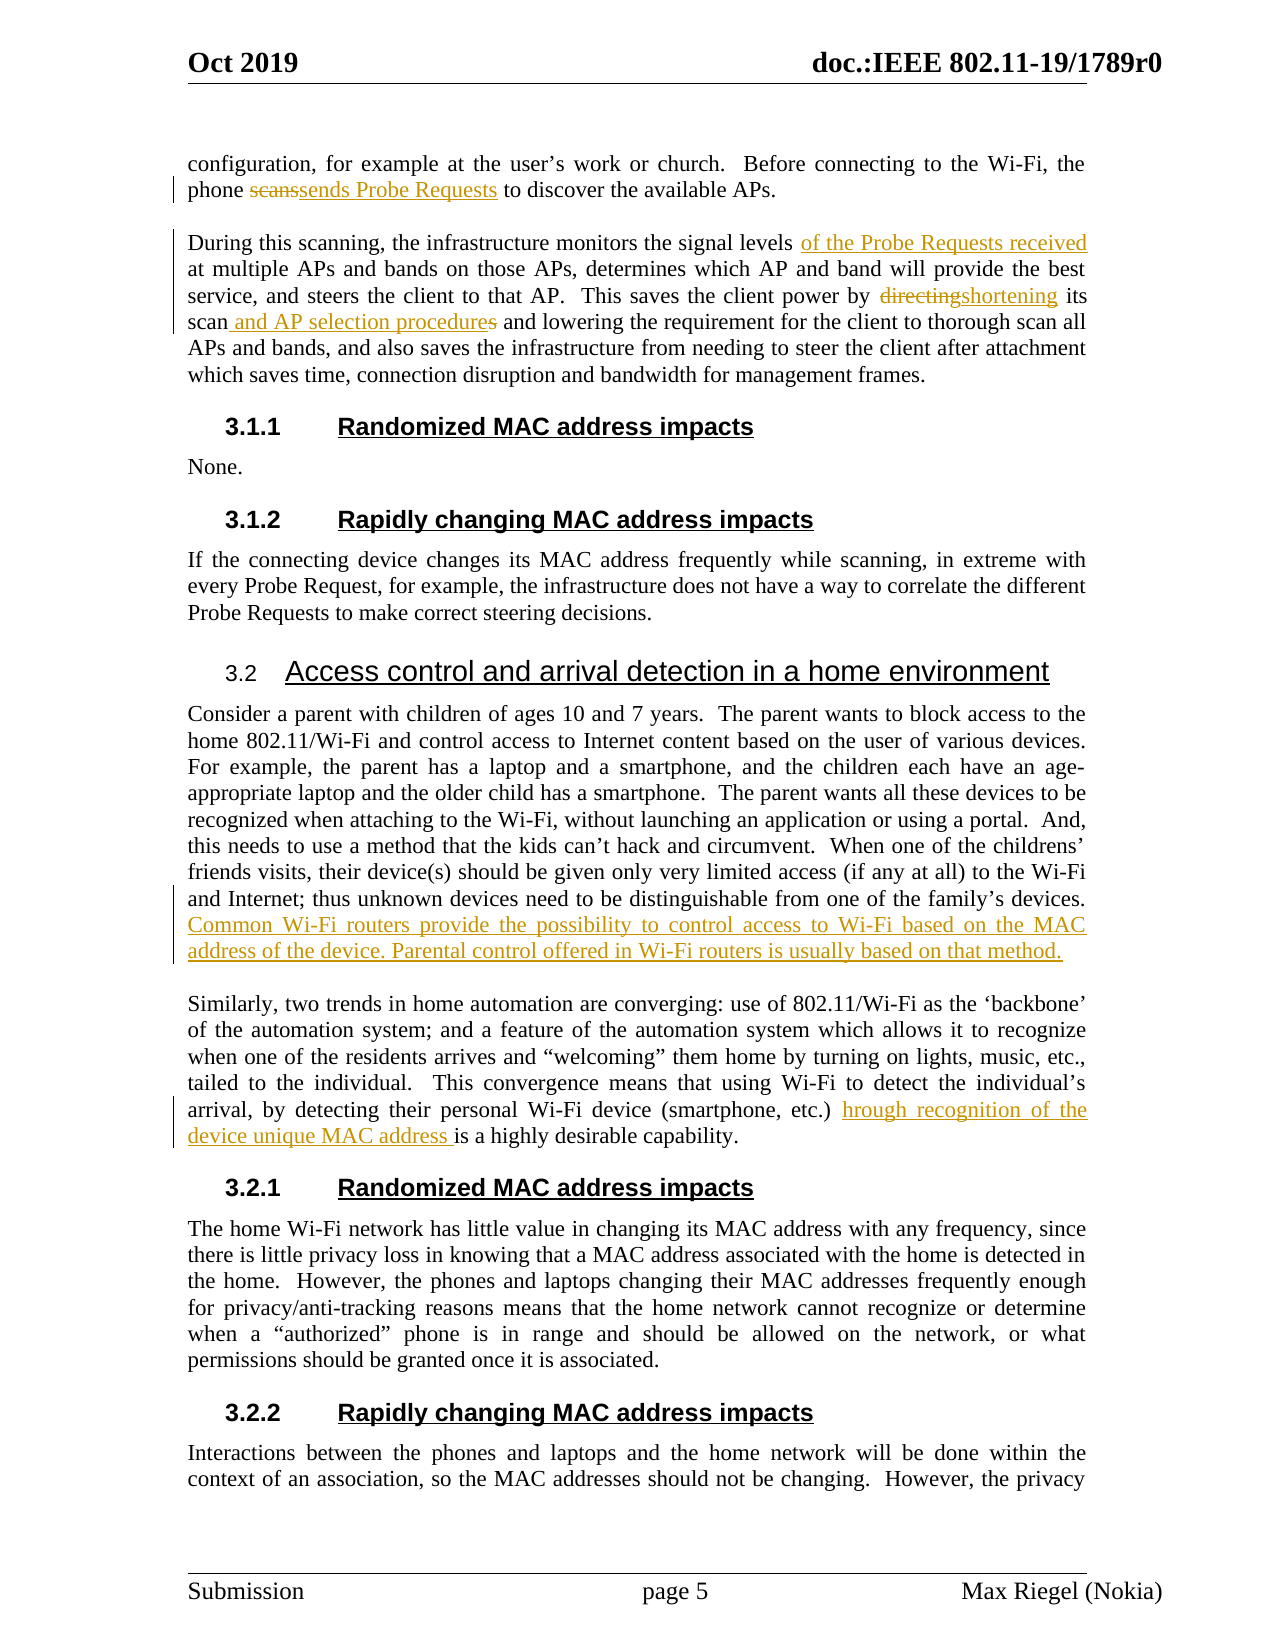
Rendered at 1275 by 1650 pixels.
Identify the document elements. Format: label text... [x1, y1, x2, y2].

subtitle Rapidly changing MAC address impacts [225, 1398, 1087, 1426]
text Interactions between the phones and laptops and the home network will be done within the context of an association, so the MAC addresses should not be changing. However, the privacy [187, 1439, 1087, 1492]
text If the connecting device changes its MAC address frequently while scanning, in extreme with every Probe Request, for example, the infrastructure does not have a way to correlate the different Probe Requests to make correct steering decisions. [187, 546, 1087, 625]
text address of the device. Parental control offered in Wi-Fi routers is usually based on that method. [187, 935, 1087, 964]
text During this scanning, the infrastructure monitors the signal levels of the Probe Requests received at multiple APs and bands on those APs, determines which AP and band will provide the best service, and steers the client to that AP. This saves the client power by shortening its scan and AP selection procedure and lowering the requirement for the client to thorough scan all APs and bands, and also saves the infrastructure from needing to steer the client after attachment which saves time, connection disruption and bandwidth for management frames. [187, 229, 1087, 387]
text Similarly, two trends in home automation are converging: use of 802.11/Wi-Fi as the ‘backbone’ of the automation system; and a feature of the automation system which allows it to recognize when one of the residents arrives and “welcoming” them home by turning on lights, music, etc., tailed to the individual. This convergence means that using Wi-Fi to detect the individual’s arrival, by detecting their personal Wi-Fi device (smartphone, etc.) hrough recognition of the device unique MAC address is a highly desirable capability. [187, 990, 1087, 1148]
text configuration, for example at the user’s work or church. Before connecting to the Wi-Fi, the phone sends Probe Requests to discover the available APs. [187, 150, 1087, 203]
text The home Wi-Fi network has little value in changing its MAC address with any frequency, since there is little privacy loss in knowing that a MAC address associated with the home is detected in the home. However, the phones and laptops changing their MAC addresses frequently enough for privacy/anti-tracking reasons means that the home network cannot recognize or determine when a “authorized” phone is in range and should be allowed on the network, or what permissions should be granted once it is associated. [187, 1214, 1087, 1373]
text Consider a parent with children of ages 10 and 7 years. The parent wants to block access to the home 802.11/Wi-Fi and control access to Internet content based on the user of various devices. For example, the parent has a laptop and a smartphone, and the children each have an age-appropriate laptop and the older child has a smartphone. The parent wants all these devices to be recognized when attaching to the Wi-Fi, without launching an application or using a portal. And, this needs to use a method that the kids can’t hack and circumvent. When one of the childrens’ friends visits, their device(s) should be given only very limited access (if any at all) to the Wi-Fi and Internet; thus unknown devices need to be distinguishable from one of the family’s devices. Common Wi-Fi routers provide the possibility to control access to Wi-Fi based on the MAC [187, 700, 1087, 934]
subtitle Rapidly changing MAC address impacts [225, 505, 1087, 533]
subtitle Randomized MAC address impacts [225, 1173, 1087, 1202]
subtitle Randomized MAC address impacts [225, 412, 1087, 441]
text None. [187, 453, 1087, 480]
subtitle Access control and arrival detection in a home environment [225, 654, 1087, 688]
